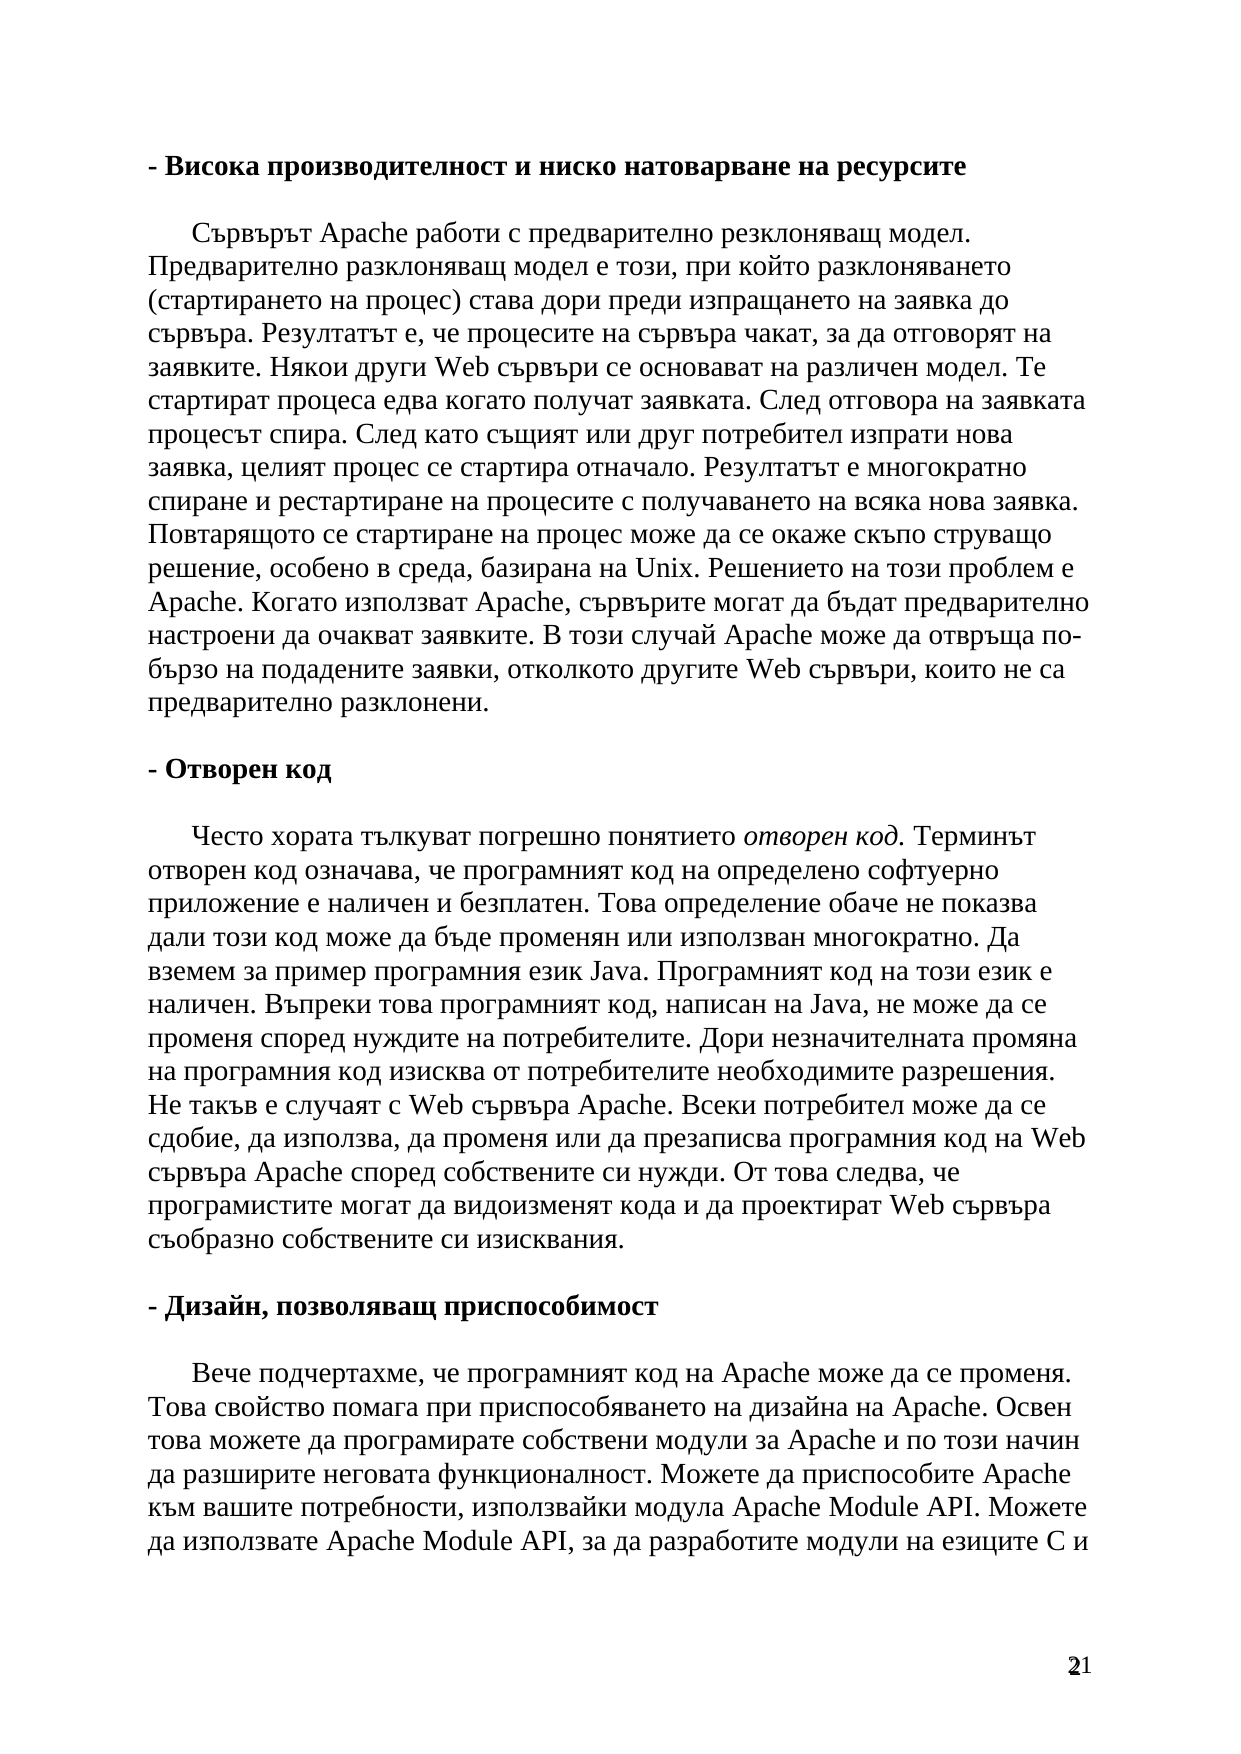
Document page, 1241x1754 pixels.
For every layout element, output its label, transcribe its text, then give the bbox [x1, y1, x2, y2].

text - Отворен код [148, 751, 1092, 785]
text - Дизайн, позволяващ приспособимост [148, 1288, 1092, 1322]
text Сървърът Apache работи с предварително резклоняващ модел. Предварително разклоняващ модел е този, при който разклоняването (стартирането на процес) става дори преди изпращането на заявка до сървъра. Резултатът е, че процесите на сървъра чакат, за да отговорят на заявките. Някои други Web сървъри се основават на различен модел. Те стартират процеса едва когато получат заявката. След отговора на заявката процесът спира. След като същият или друг потребител изпрати нова заявка, целият процес се стартира отначало. Резултатът е многократно спиране и рестартиране на процесите с получаването на всяка нова заявка. Повтарящото се стартиране на процес може да се окаже скъпо струващо решение, особено в среда, базирана на Unix. Решението на този проблем е Apache. Когато използват Apache, сървърите могат да бъдат предварително настроени да очакват заявките. В този случай Apache може да отвръща по- бързо на подадените заявки, отколкото другите Web сървъри, които не са предварително разклонени. [148, 215, 1092, 718]
text - Висока производителност и ниско натоварване на ресурсите [148, 148, 1092, 181]
text Вече подчертахме, че програмният код на Apache може да се променя. Това свойство помага при приспособяването на дизайна на Apache. Освен това можете да програмирате собствени модули за Apache и по този начин да разширите неговата функционалност. Можете да приспособите Apache към вашите потребности, използвайки модула Apache Module API. Можете да използвате Apache Module API, за да разработите модули на езиците C и [148, 1355, 1092, 1556]
text Често хората тълкуват погрешно понятието отворен код. Терминът отворен код означава, че програмният код на определено софтуерно приложение е наличен и безплатен. Това определение обаче не показва дали този код може да бъде променян или използван многократно. Да вземем за пример програмния език Java. Програмният код на този език е наличен. Въпреки това програмният код, написан на Java, не може да се променя според нуждите на потребителите. Дори незначителната промяна на програмния код изисква от потребителите необходимите разрешения. Не такъв е случаят с Web сървъра Apache. Всеки потребител може да се сдобие, да използва, да променя или да презаписва програмния код на Web сървъра Apache според собствените си нужди. От това следва, че програмистите могат да видоизменят кода и да проектират Web сървъра съобразно собствените си изисквания. [148, 818, 1092, 1254]
